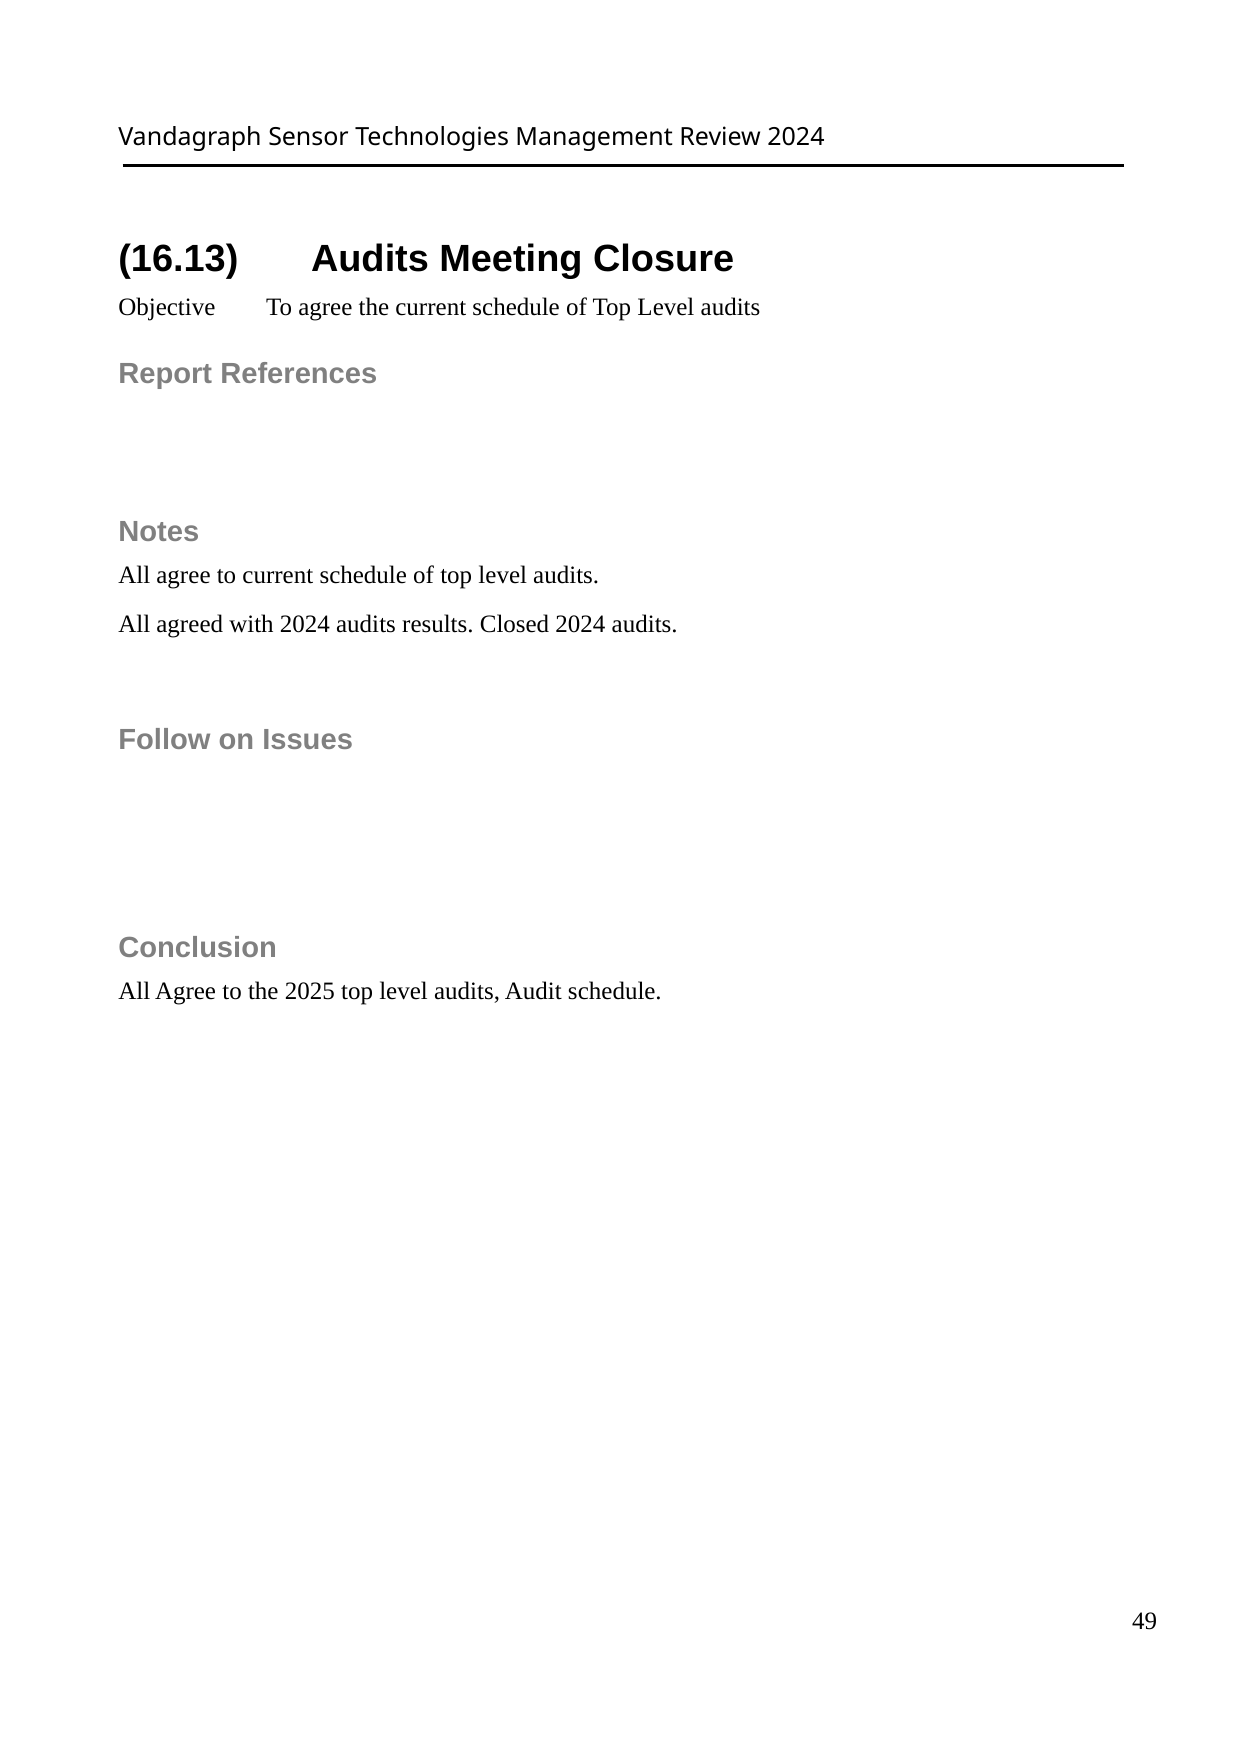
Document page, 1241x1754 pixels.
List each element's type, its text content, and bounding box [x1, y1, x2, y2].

subtitle Notes [118, 514, 1122, 548]
text Objective To agree the current schedule of Top Level audits [118, 292, 1122, 321]
text All Agree to the 2025 top level audits, Audit schedule. [118, 976, 1122, 1005]
subtitle Follow on Issues [118, 722, 1122, 756]
text All agreed with 2024 audits results. Closed 2024 audits. [118, 609, 1122, 638]
subtitle (16.13) Audits Meeting Closure [118, 236, 1122, 279]
subtitle Report References [118, 356, 1122, 389]
text All agree to current schedule of top level audits. [118, 561, 1122, 589]
subtitle Conclusion [118, 930, 1122, 964]
